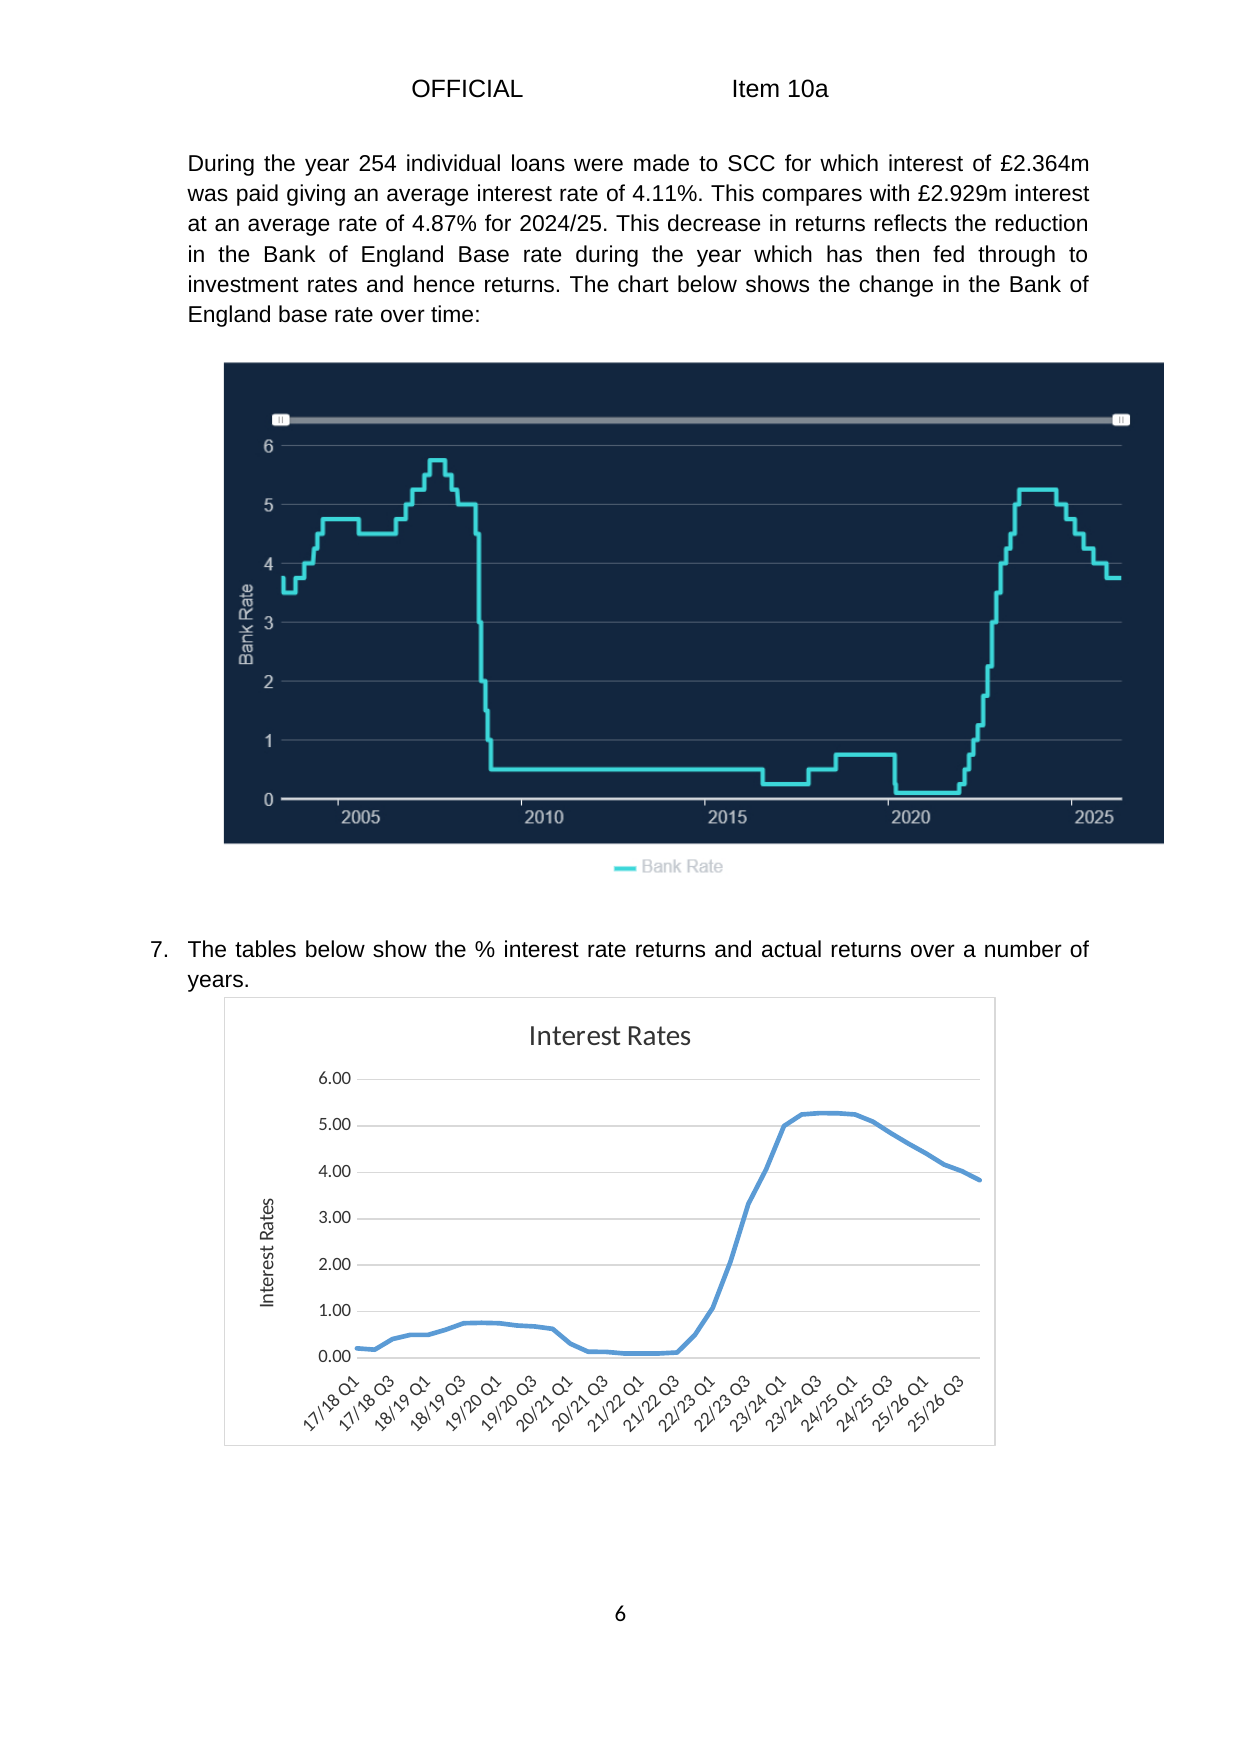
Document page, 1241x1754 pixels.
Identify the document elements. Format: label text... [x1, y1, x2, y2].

list The tables below show the % interest rate returns and actual returns over a number of years. [150, 936, 1090, 993]
subtitle During the year 254 individual loans were made to SCC for which interest of £2.364m was paid giving an average interest rate of 4.11%. This compares with £2.929m interest at an average rate of 4.87% for 2024/25. This decrease in returns reflects the reduction in the Bank of England Base rate during the year which has then fed through to investment rates and hence returns. The chart below shows the change in the Bank of England base rate over time: [187, 150, 1090, 327]
